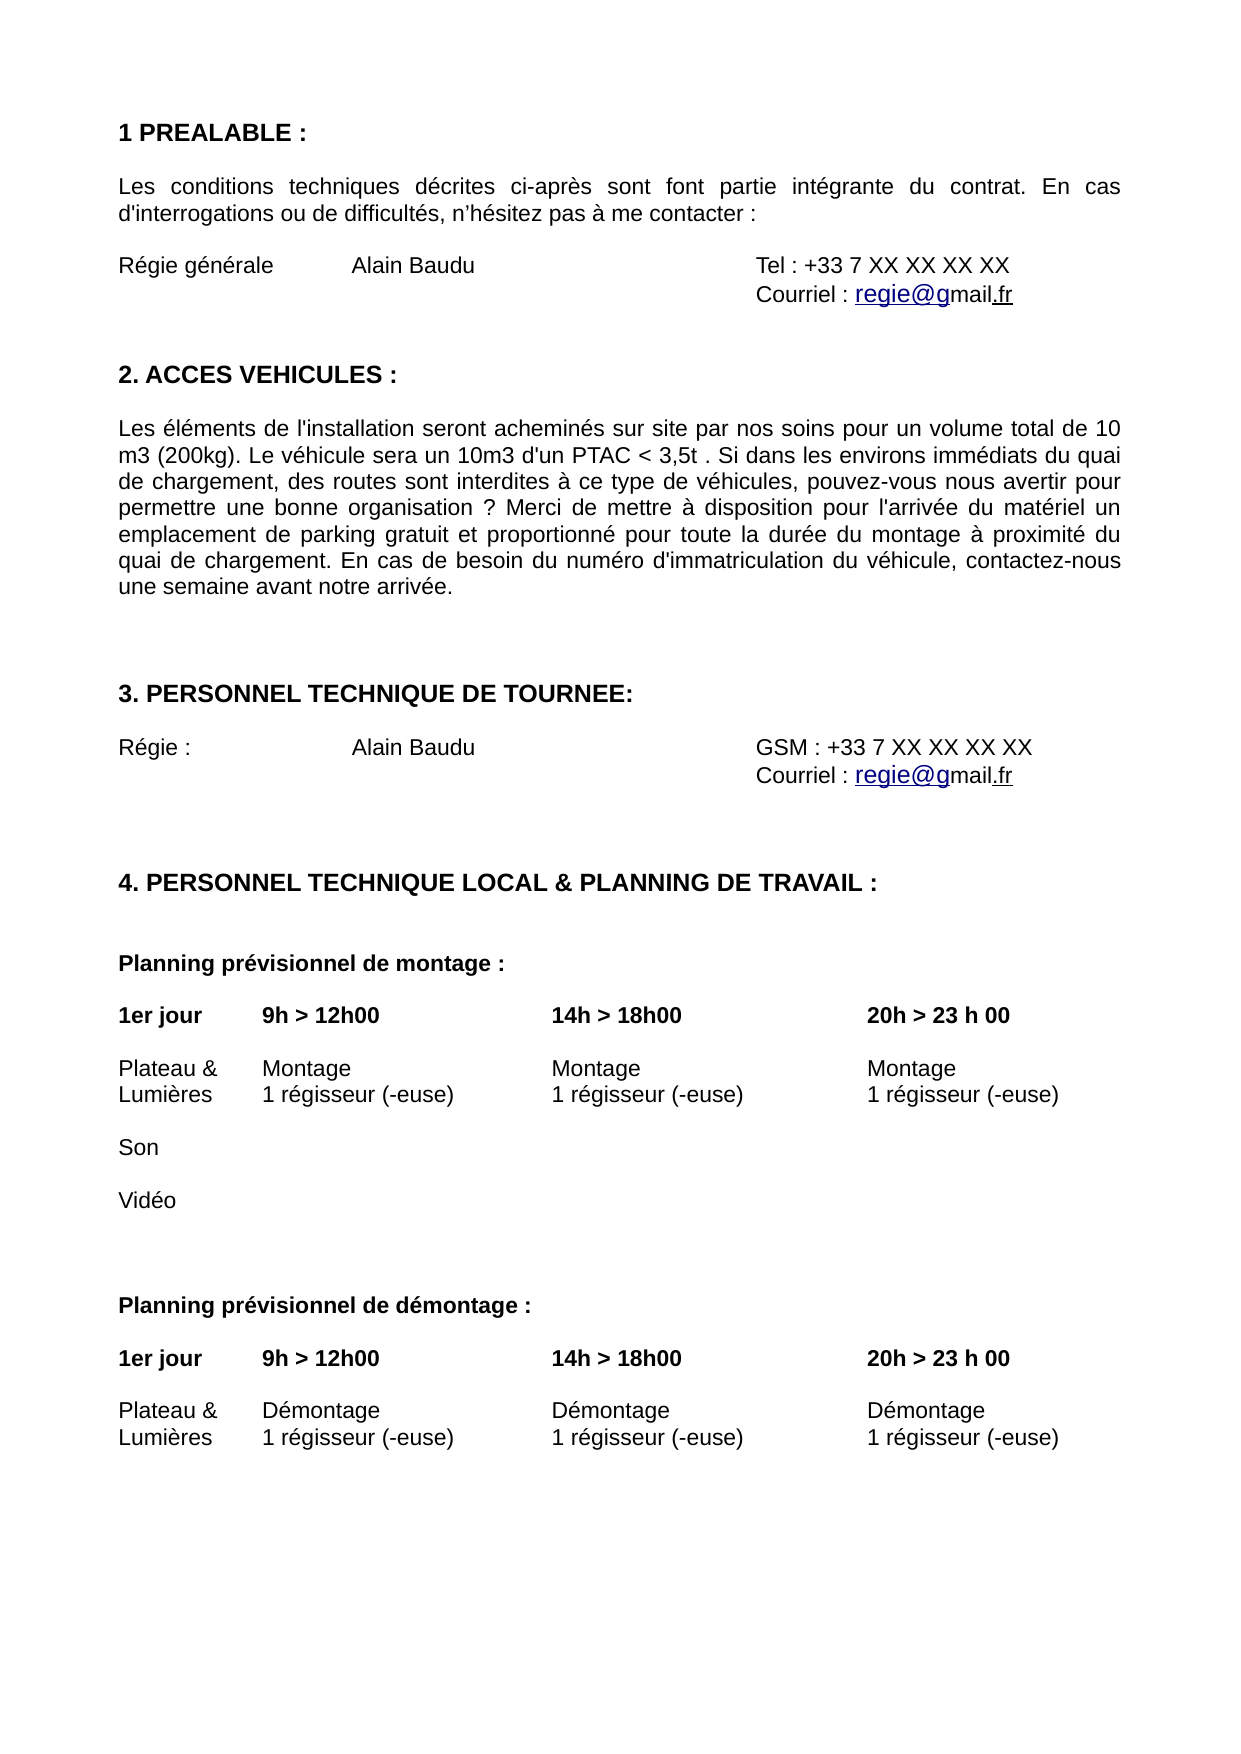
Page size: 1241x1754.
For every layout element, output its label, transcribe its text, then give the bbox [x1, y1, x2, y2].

text Plateau & Montage Montage Montage [118, 1055, 1122, 1081]
text Lumières 1 régisseur (-euse) 1 régisseur (-euse) 1 régisseur (-euse) [118, 1081, 1122, 1108]
text 3. PERSONNEL TECHNIQUE DE TOURNEE: [118, 679, 1122, 707]
text Planning prévisionnel de montage : [118, 949, 1122, 976]
text 2. ACCES VEHICULES : [118, 360, 1122, 389]
text Plateau & Démontage Démontage Démontage [118, 1397, 1122, 1424]
text 1er jour 9h > 12h00 14h > 18h00 20h > 23 h 00 [118, 1002, 1122, 1028]
text Vidéo [118, 1187, 1122, 1213]
text Courriel : regie@gmail.fr [118, 279, 1122, 307]
text Les éléments de l'installation seront acheminés sur site par nos soins pour un volume total de 10 m3 (200kg). Le véhicule sera un 10m3 d'un PTAC < 3,5t . Si dans les environs immédiats du quai de chargement, des routes sont interdites à ce type de véhicules, pouvez-vous nous avertir pour permettre une bonne organisation ? Merci de mettre à disposition pour l'arrivée du matériel un emplacement de parking gratuit et proportionné pour toute la durée du montage à proximité du quai de chargement. En cas de besoin du numéro d'immatriculation du véhicule, contactez-nous une semaine avant notre arrivée. [118, 415, 1122, 600]
text 1er jour 9h > 12h00 14h > 18h00 20h > 23 h 00 [118, 1345, 1122, 1371]
text Lumières 1 régisseur (-euse) 1 régisseur (-euse) 1 régisseur (-euse) [118, 1424, 1122, 1450]
text Les conditions techniques décrites ci-après sont font partie intégrante du contrat. En cas d'interrogations ou de difficultés, n’hésitez pas à me contacter : [118, 173, 1122, 226]
text Régie générale Alain Baudu Tel : +33 7 XX XX XX XX [118, 252, 1122, 279]
text Régie : Alain Baudu GSM : +33 7 XX XX XX XX [118, 734, 1122, 760]
text Courriel : regie@gmail.fr [118, 760, 1122, 789]
text Son [118, 1134, 1122, 1160]
text 1 PREALABLE : [118, 118, 1122, 147]
text Planning prévisionnel de démontage : [118, 1292, 1122, 1318]
text 4. PERSONNEL TECHNIQUE LOCAL & PLANNING DE TRAVAIL : [118, 868, 1122, 897]
